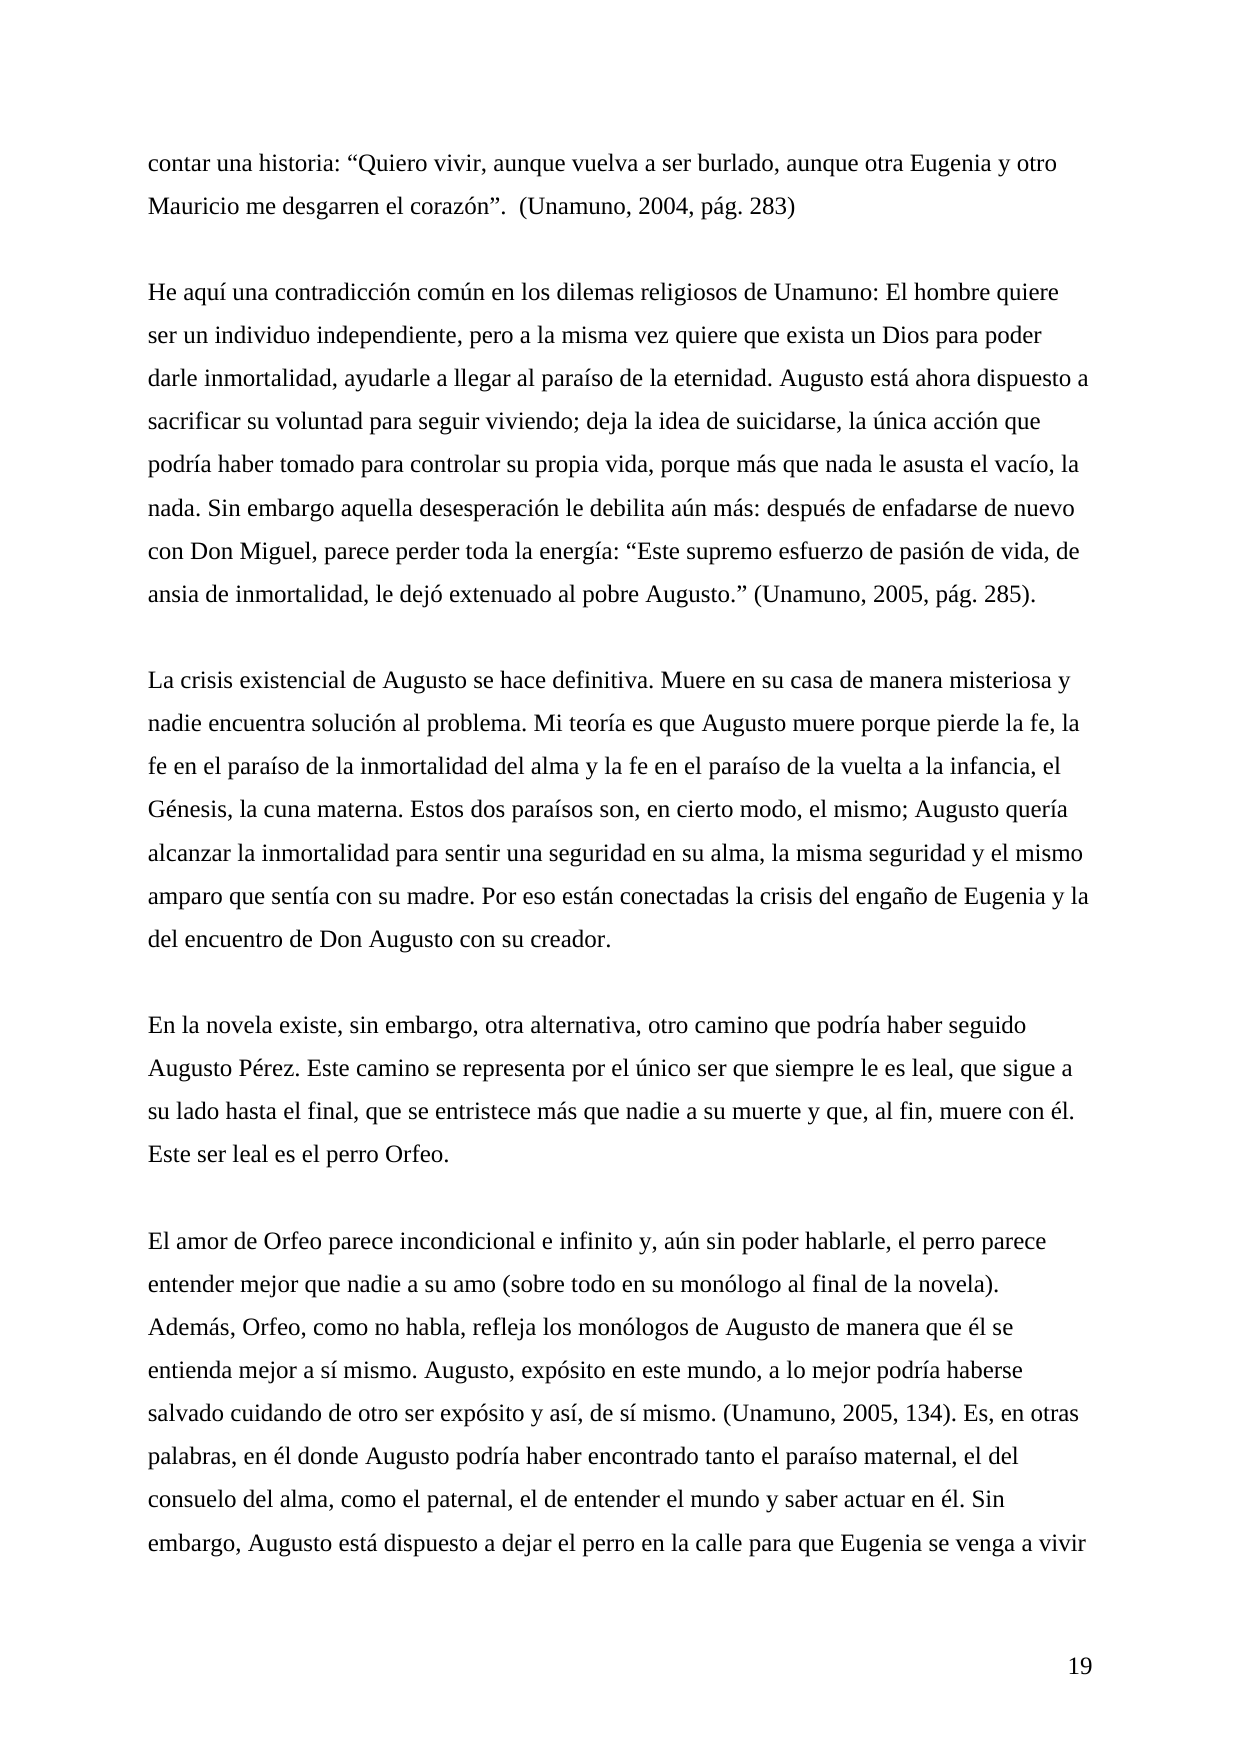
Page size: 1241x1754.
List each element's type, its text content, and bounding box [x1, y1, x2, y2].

text En la novela existe, sin embargo, otra alternativa, otro camino que podría haber seguido Augusto Pérez. Este camino se representa por el único ser que siempre le es leal, que sigue a su lado hasta el final, que se entristece más que nadie a su muerte y que, al fin, muere con él. Este ser leal es el perro Orfeo. [148, 1010, 1092, 1168]
text El amor de Orfeo parece incondicional e infinito y, aún sin poder hablarle, el perro parece entender mejor que nadie a su amo (sobre todo en su monólogo al final de la novela). Además, Orfeo, como no habla, refleja los monólogos de Augusto de manera que él se entienda mejor a sí mismo. Augusto, expósito en este mundo, a lo mejor podría haberse salvado cuidando de otro ser expósito y así, de sí mismo. (Unamuno, 2005, 134). Es, en otras palabras, en él donde Augusto podría haber encontrado tanto el paraíso maternal, el del consuelo del alma, como el paternal, el de entender el mundo y saber actuar en él. Sin embargo, Augusto está dispuesto a dejar el perro en la calle para que Eugenia se venga a vivir [148, 1226, 1092, 1556]
text He aquí una contradicción común en los dilemas religiosos de Unamuno: El hombre quiere ser un individuo independiente, pero a la misma vez quiere que exista un Dios para poder darle inmortalidad, ayudarle a llegar al paraíso de la eternidad. Augusto está ahora dispuesto a sacrificar su voluntad para seguir viviendo; deja la idea de suicidarse, la única acción que podría haber tomado para controlar su propia vida, porque más que nada le asusta el vacío, la nada. Sin embargo aquella desesperación le debilita aún más: después de enfadarse de nuevo con Don Miguel, parece perder toda la energía: “Este supremo esfuerzo de pasión de vida, de ansia de inmortalidad, le dejó extenuado al pobre Augusto.” (Unamuno, 2005, pág. 285). [148, 277, 1092, 608]
text La crisis existencial de Augusto se hace definitiva. Muere en su casa de manera misteriosa y nadie encuentra solución al problema. Mi teoría es que Augusto muere porque pierde la fe, la fe en el paraíso de la inmortalidad del alma y la fe en el paraíso de la vuelta a la infancia, el Génesis, la cuna materna. Estos dos paraísos son, en cierto modo, el mismo; Augusto quería alcanzar la inmortalidad para sentir una seguridad en su alma, la misma seguridad y el mismo amparo que sentía con su madre. Por eso están conectadas la crisis del engaño de Eugenia y la del encuentro de Don Augusto con su creador. [148, 665, 1092, 953]
text contar una historia: “Quiero vivir, aunque vuelva a ser burlado, aunque otra Eugenia y otro Mauricio me desgarren el corazón”. (Unamuno, 2004, pág. 283) [148, 148, 1092, 219]
